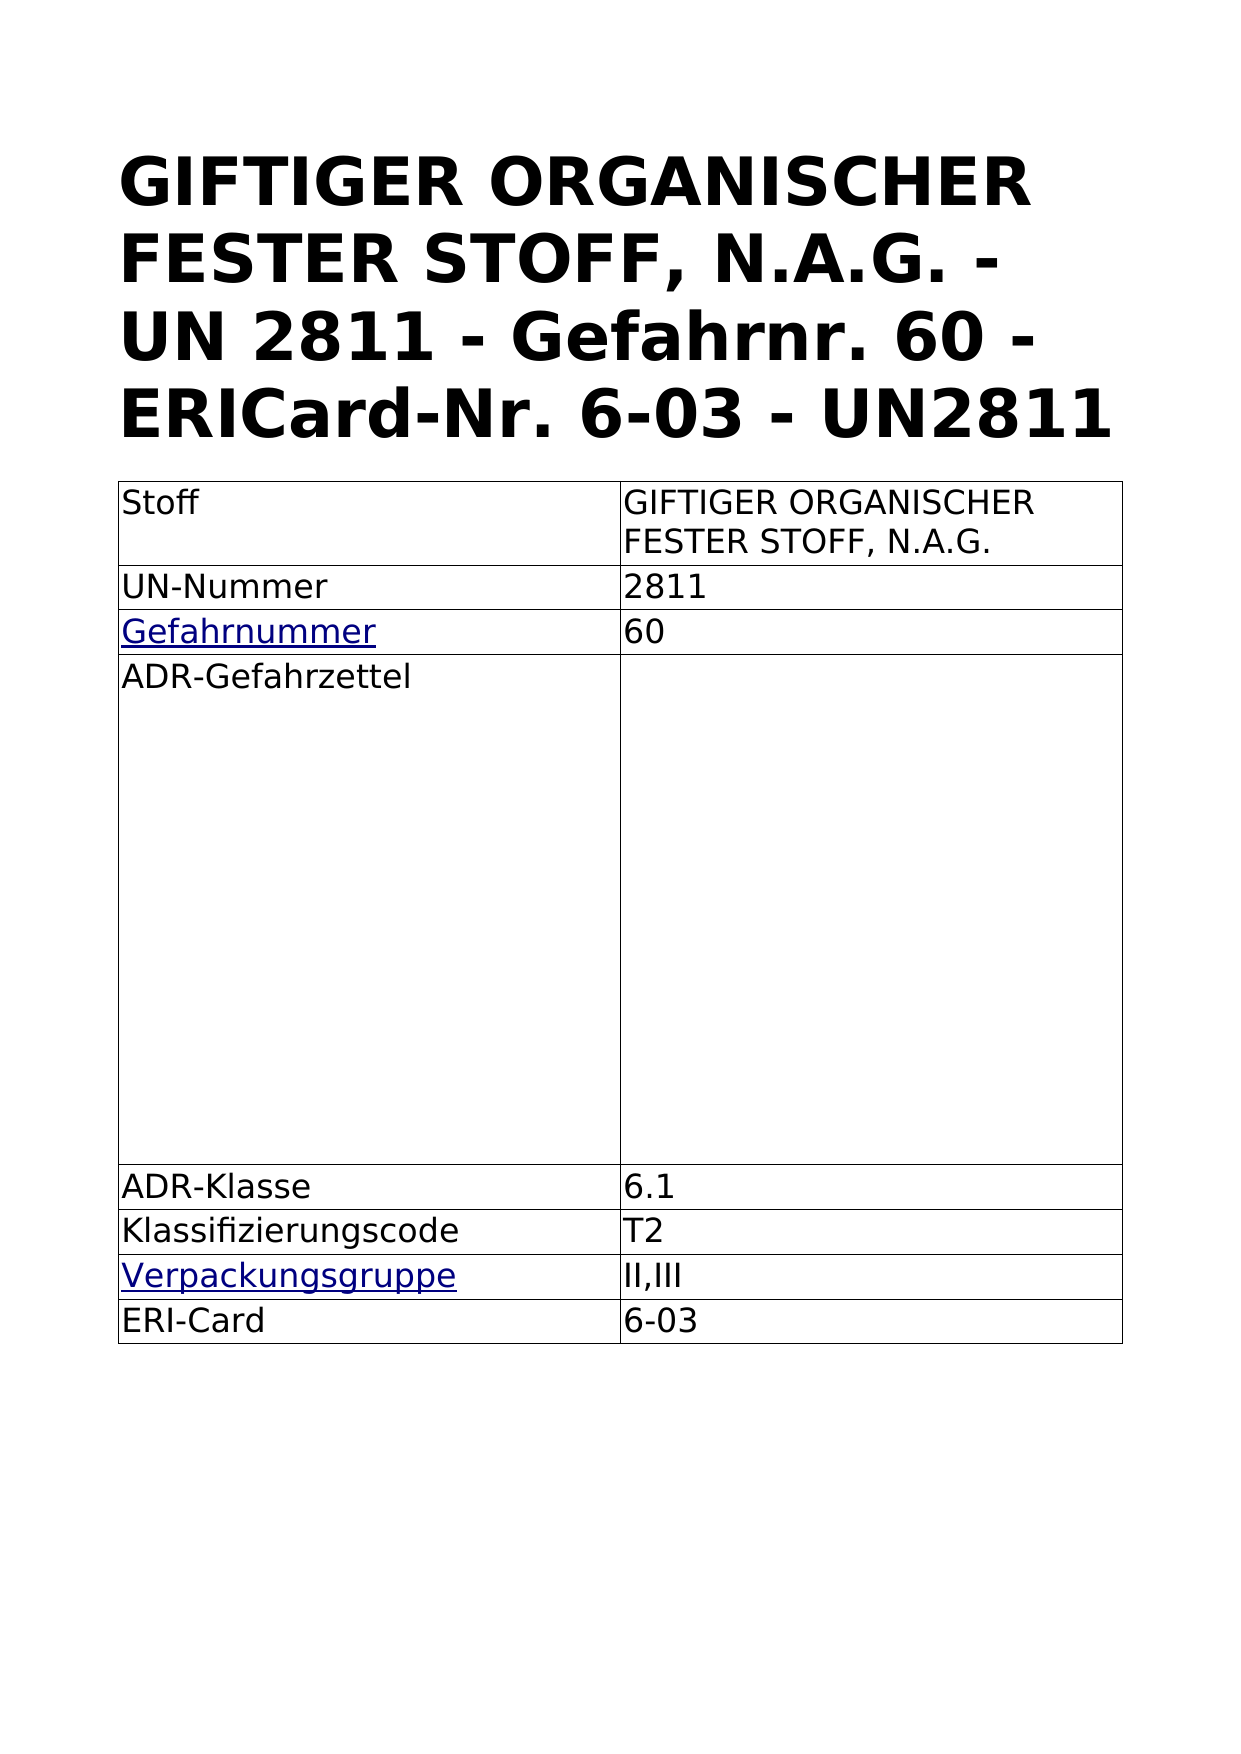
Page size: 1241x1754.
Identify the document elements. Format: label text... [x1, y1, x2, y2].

table_cell 6-03 [621, 1300, 1122, 1343]
table_cell 60 [621, 610, 1122, 654]
table_cell UN-Nummer [119, 566, 620, 609]
table_cell 2811 [621, 566, 1122, 609]
table_cell ADR-Klasse [119, 1165, 620, 1209]
table_cell 6.1 [621, 1165, 1122, 1209]
table_cell ADR-Gefahrzettel [119, 655, 620, 1164]
table_header Stoff [119, 482, 620, 564]
table_cell Klassifizierungscode [119, 1210, 620, 1254]
table_cell Gefahrnummer [119, 610, 620, 654]
table_cell [621, 655, 1122, 1164]
table_cell Verpackungsgruppe [119, 1255, 620, 1298]
table_header GIFTIGER ORGANISCHER FESTER STOFF, N.A.G. [621, 482, 1122, 564]
table_cell II,III [621, 1255, 1122, 1298]
subtitle GIFTIGER ORGANISCHER FESTER STOFF, N.A.G. - UN 2811 - Gefahrnr. 60 - ERICard-Nr. 6-03 - UN2811 [118, 143, 1122, 453]
table_cell T2 [621, 1210, 1122, 1254]
table_cell ERI-Card [119, 1300, 620, 1343]
